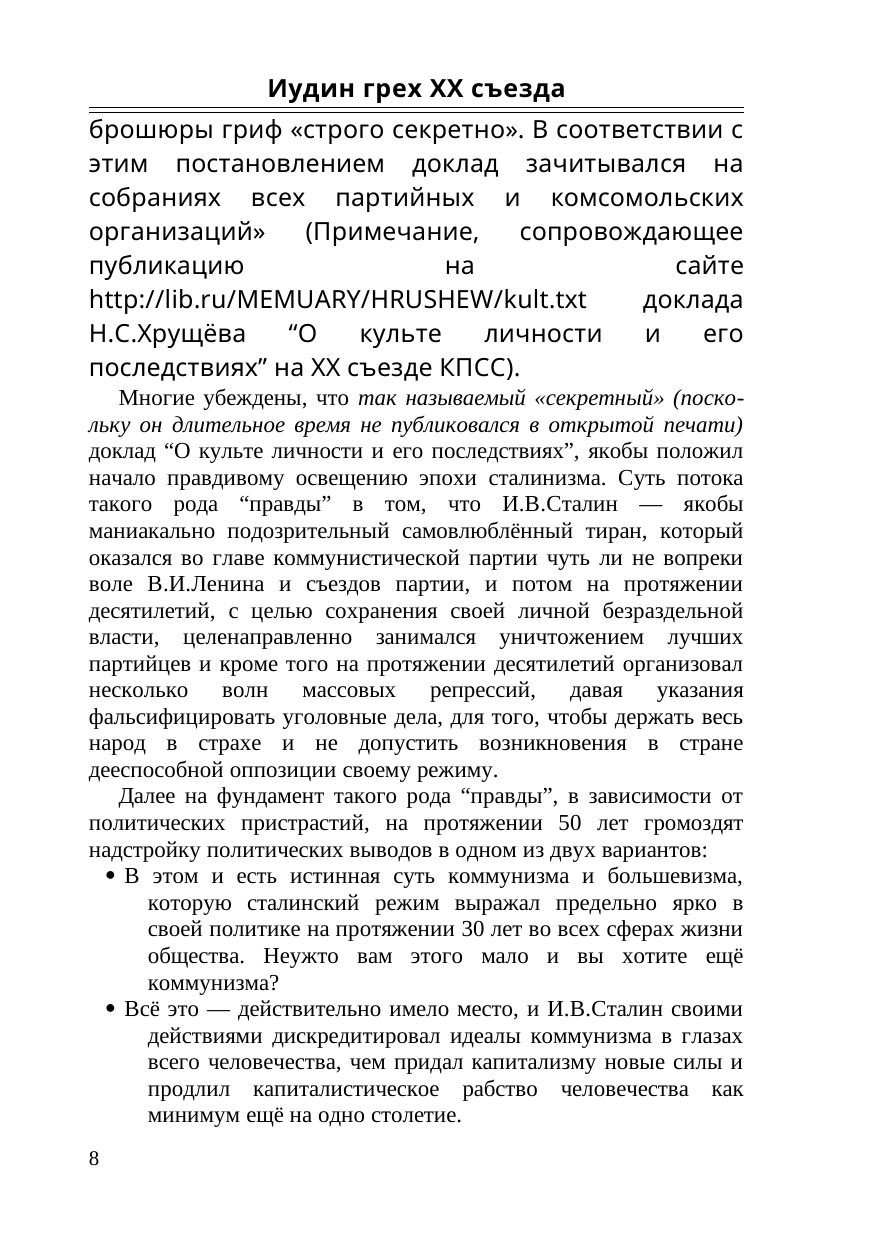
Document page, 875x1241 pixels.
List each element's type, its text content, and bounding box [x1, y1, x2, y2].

text Многие убеждены, что так называемый «секретный» (поско­ль­ку он длительное время не публиковался в открытой печати) доклад “О культе личности и его последствиях”, якобы положил начало правдивому освещению эпохи сталинизма. Суть потока такого рода “правды” в том, что И.В.Сталин — якобы маниакально подозрительный самовлюблённый тиран, который оказался во главе коммунистической партии чуть ли не вопреки воле В.И.Ле­нина и съездов партии, и потом на протяжении десятилетий, с целью сохранения своей личной безраздельной власти, целенаправленно занимался уничтожением лучших партийцев и кроме того на протяжении десятилетий организовал несколько волн массовых репрессий, давая указания фальсифицировать уголовные дела, для того, чтобы держать весь народ в страхе и не допустить возникновения в стране дееспособной оппозиции своему режиму. [89, 384, 744, 782]
text Далее на фундамент такого рода “правды”, в зависимости от политических пристрастий, на протяжении 50 лет громоздят надстройку политических выводов в одном из двух вариантов: [89, 782, 744, 862]
list В этом и есть истинная суть коммунизма и большевизма, которую сталинский режим выражал предельно ярко в своей политике на протяжении 30 лет во всех сферах жизни общества. Неужто вам этого мало и вы хотите ещё коммунизма? [106, 862, 744, 995]
text брошюры гриф «строго секретно». В соответствии с этим постановлением доклад зачитывался на собраниях всех партийных и комсомольских организаций» (Примечание, сопровождающее публикацию на сайте http://lib.ru/MEMUARY/HRUSHEW/kult.txt доклада Н.С.Хрущёва “О культе личности и его последствиях” на ХХ съезде КПСС). [89, 113, 744, 384]
list Всё это — действительно имело место, и И.В.Сталин своими действиями дискредитировал идеалы коммунизма в глазах всего человечества, чем придал капитализму новые силы и продлил капиталистическое рабство человечества как минимум ещё на одно столетие. [106, 995, 744, 1128]
